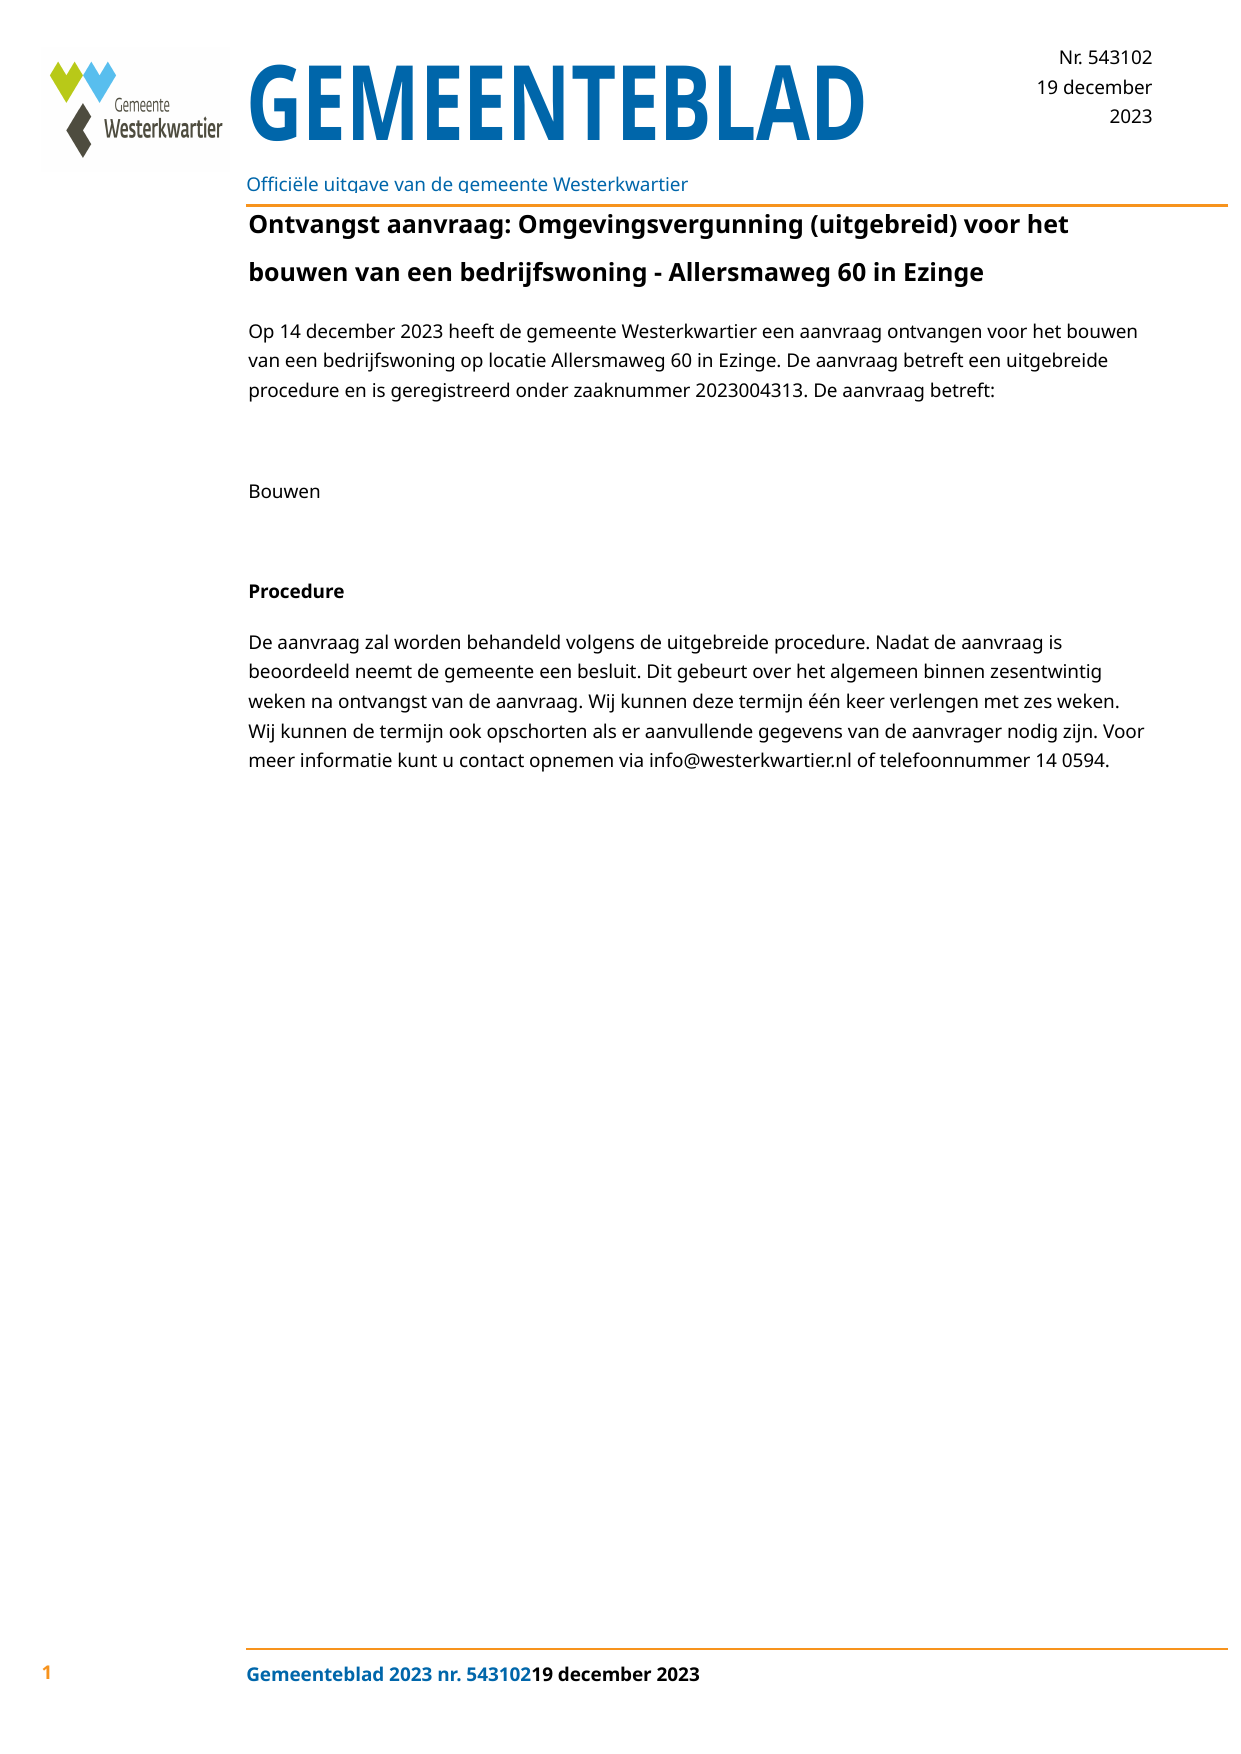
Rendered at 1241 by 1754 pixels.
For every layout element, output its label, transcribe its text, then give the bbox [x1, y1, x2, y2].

text De aanvraag zal worden behandeld volgens de uitgebreide procedure. Nadat de aanvraag is beoordeeld neemt de gemeente een besluit. Dit gebeurt over het algemeen binnen zesentwintig weken na ontvangst van de aanvraag. Wij kunnen deze termijn één keer verlengen met zes weken. Wij kunnen de termijn ook opschorten als er aanvullende gegevens van de aanvrager nodig zijn. Voor meer informatie kunt u contact opnemen via info@westerkwartier.nl of telefoonnummer 14 0594. [248, 629, 1152, 773]
text Procedure [248, 579, 1152, 604]
text Bouwen [248, 478, 1152, 504]
text Ontvangst aanvraag: Omgevingsvergunning (uitgebreid) voor het bouwen van een bedrijfswoning - Allersmaweg 60 in Ezinge [248, 207, 1152, 288]
text Op 14 december 2023 heeft de gemeente Westerkwartier een aanvraag ontvangen voor het bouwen van een bedrijfswoning op locatie Allersmaweg 60 in Ezinge. De aanvraag betreft een uitgebreide procedure en is geregistreerd onder zaaknummer 2023004313. De aanvraag betreft: [248, 318, 1152, 403]
picture [41, 47, 231, 172]
